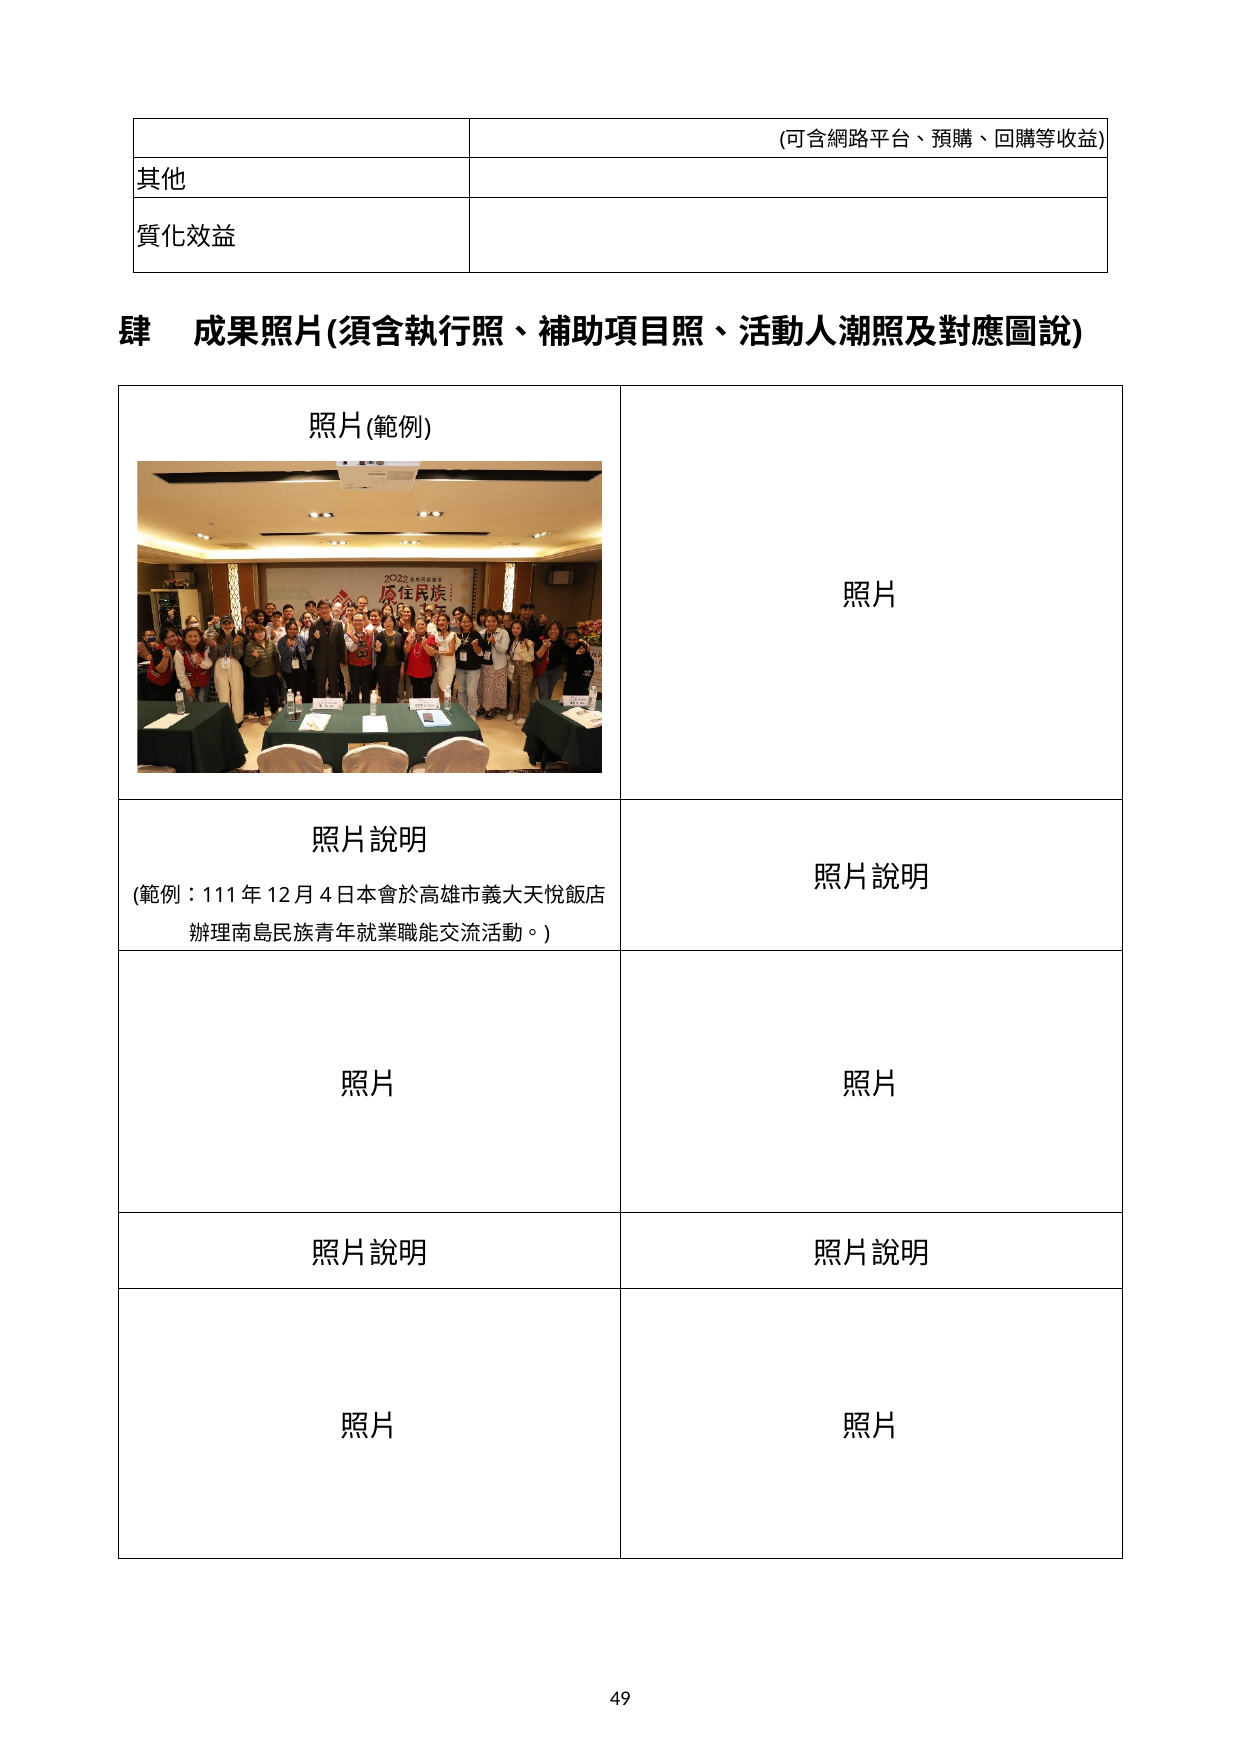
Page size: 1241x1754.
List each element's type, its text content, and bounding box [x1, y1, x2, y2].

table_cell [470, 198, 1107, 272]
table_cell 照片 [119, 951, 620, 1212]
table_cell 照片 [621, 1289, 1122, 1558]
table_header 照片(範例) [119, 386, 620, 799]
table_cell 照片說明 [621, 1213, 1122, 1288]
picture [137, 461, 602, 773]
table_cell [134, 119, 469, 157]
table_cell 照片 [119, 1289, 620, 1558]
list 成果照片(須含執行照、補助項目照、活動人潮照及對應圖說) [118, 291, 1122, 366]
table_cell (可含網路平台、預購、回購等收益) [470, 119, 1107, 157]
table_cell 照片 [621, 951, 1122, 1212]
table_cell [470, 158, 1107, 197]
table_cell 照片說明 [119, 1213, 620, 1288]
table_cell 其他 [134, 158, 469, 197]
table_cell 照片說明 [621, 800, 1122, 950]
table_cell 照片說明 (範例：111年12月4日本會於高雄市義大天悅飯店辦理南島民族青年就業職能交流活動。) [119, 800, 620, 950]
table_header 照片 [621, 386, 1122, 799]
table_cell 質化效益 [134, 198, 469, 272]
